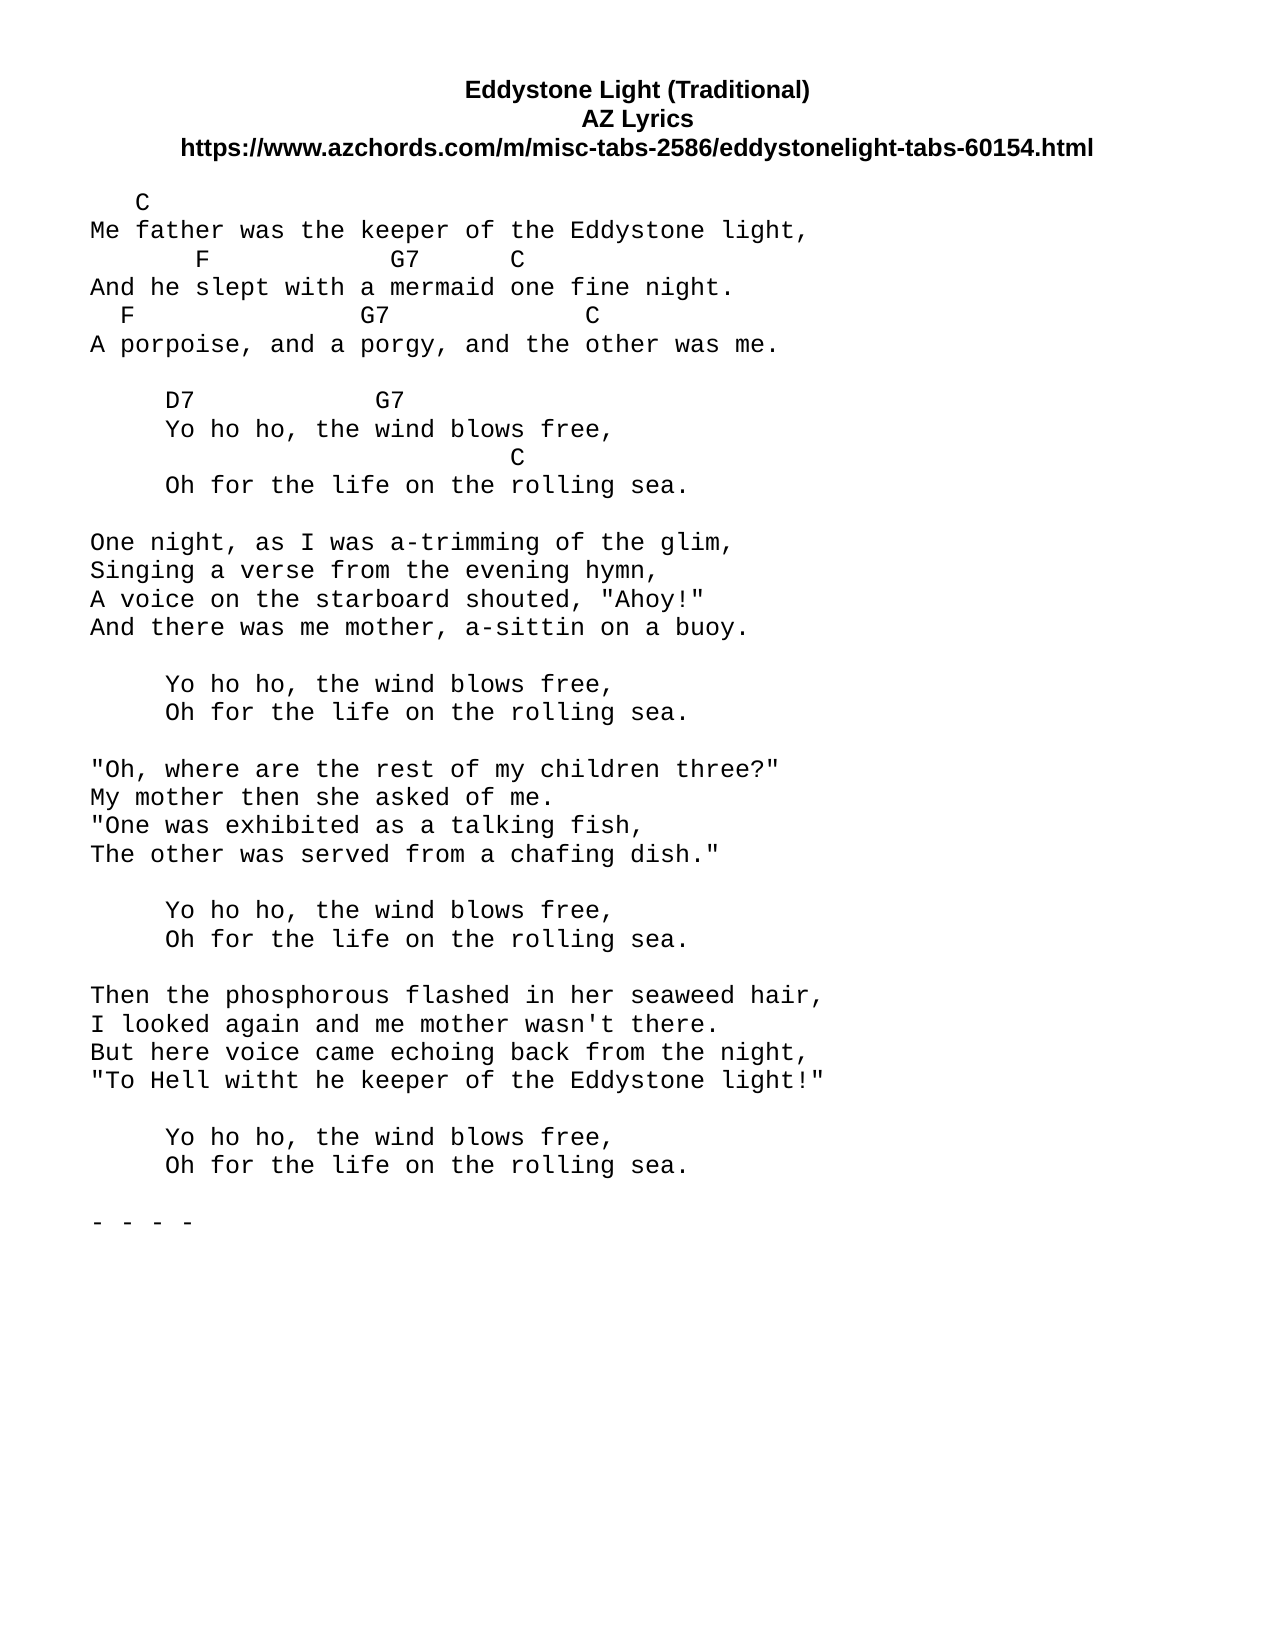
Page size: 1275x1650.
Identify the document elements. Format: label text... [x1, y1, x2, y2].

text https://www.azchords.com/m/misc-tabs-2586/eddystonelight-tabs-60154.html [90, 132, 1185, 161]
text And he slept with a mermaid one fine night. [90, 274, 1185, 303]
text F G7 C [90, 246, 1185, 274]
text Oh for the life on the rolling sea. [90, 473, 1185, 501]
text My mother then she asked of me. [90, 784, 1185, 813]
text But here voice came echoing back from the night, [90, 1039, 1185, 1068]
text "Oh, where are the rest of my children three?" [90, 756, 1185, 784]
text And there was me mother, a-sittin on a buoy. [90, 614, 1185, 643]
text One night, as I was a-trimming of the glim, [90, 529, 1185, 558]
text - - - - [90, 1209, 1185, 1238]
text Me father was the keeper of the Eddystone light, [90, 218, 1185, 246]
text "To Hell witht he keeper of the Eddystone light!" [90, 1068, 1185, 1096]
text D7 G7 [90, 388, 1185, 416]
text Yo ho ho, the wind blows free, [90, 671, 1185, 699]
text Then the phosphorous flashed in her seaweed hair, [90, 983, 1185, 1011]
text "One was exhibited as a talking fish, [90, 813, 1185, 841]
text F G7 C [90, 303, 1185, 331]
text Yo ho ho, the wind blows free, [90, 1124, 1185, 1153]
text AZ Lyrics [90, 104, 1185, 132]
text I looked again and me mother wasn't there. [90, 1011, 1185, 1039]
text Singing a verse from the evening hymn, [90, 558, 1185, 586]
text A porpoise, and a porgy, and the other was me. [90, 331, 1185, 359]
text The other was served from a chafing dish." [90, 841, 1185, 869]
text Oh for the life on the rolling sea. [90, 1153, 1185, 1181]
text C [90, 189, 1185, 218]
text C [90, 444, 1185, 473]
text Oh for the life on the rolling sea. [90, 926, 1185, 954]
text Yo ho ho, the wind blows free, [90, 898, 1185, 926]
text A voice on the starboard shouted, "Ahoy!" [90, 586, 1185, 614]
text Eddystone Light (Traditional) [90, 75, 1185, 104]
text Oh for the life on the rolling sea. [90, 699, 1185, 728]
text Yo ho ho, the wind blows free, [90, 416, 1185, 444]
